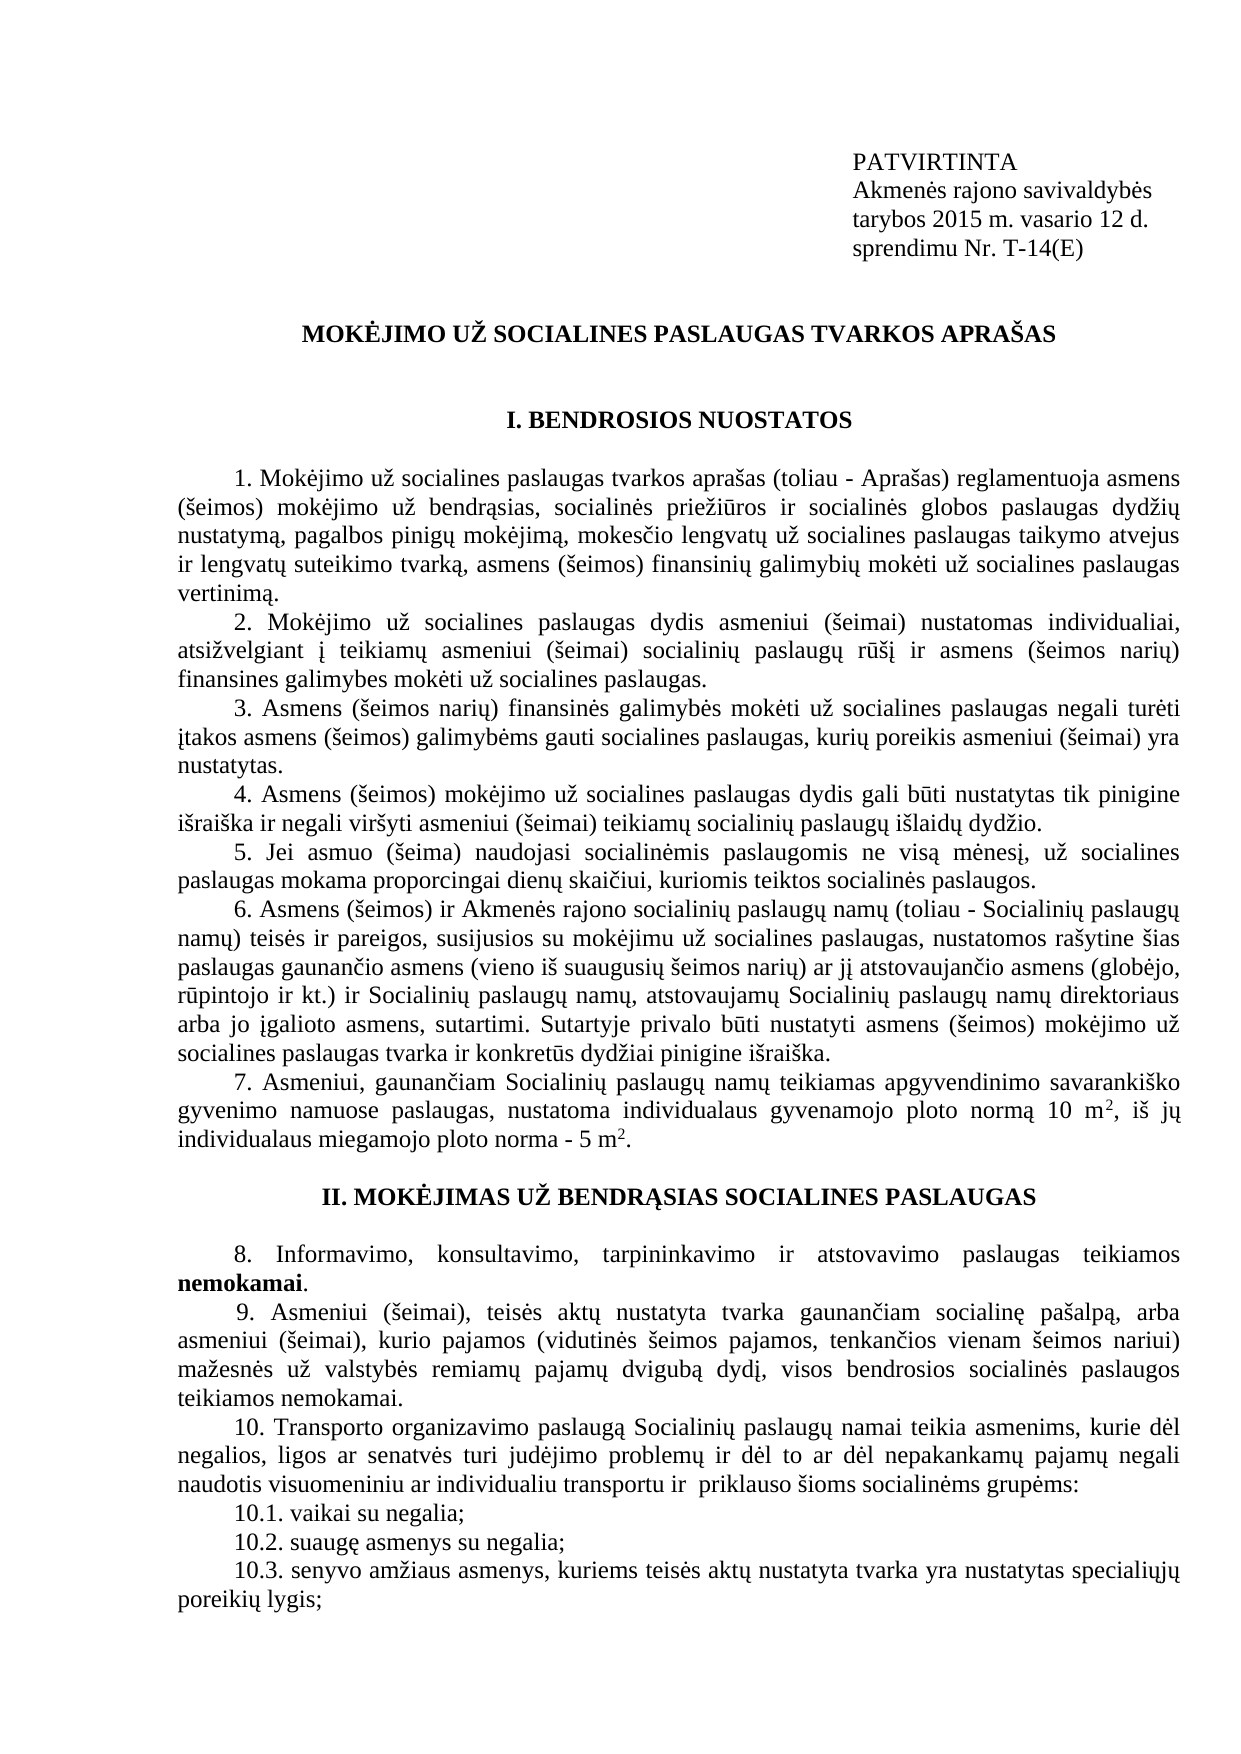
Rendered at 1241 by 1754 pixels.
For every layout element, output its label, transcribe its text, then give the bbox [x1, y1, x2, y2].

text 2. Mokėjimo už socialines paslaugas dydis asmeniui (šeimai) nustatomas individualiai, atsižvelgiant į teikiamų asmeniui (šeimai) socialinių paslaugų rūšį ir asmens (šeimos narių) finansines galimybes mokėti už socialines paslaugas. [177, 607, 1181, 693]
text 4. Asmens (šeimos) mokėjimo už socialines paslaugas dydis gali būti nustatytas tik pinigine išraiška ir negali viršyti asmeniui (šeimai) teikiamų socialinių paslaugų išlaidų dydžio. [177, 779, 1181, 837]
text sprendimu Nr. T-14(E) [852, 233, 1181, 262]
text 10.3. senyvo amžiaus asmenys, kuriems teisės aktų nustatyta tvarka yra nustatytas specialiųjų poreikių lygis; [177, 1556, 1181, 1613]
text 6. Asmens (šeimos) ir Akmenės rajono socialinių paslaugų namų (toliau - Socialinių paslaugų namų) teisės ir pareigos, susijusios su mokėjimu už socialines paslaugas, nustatomos rašytine šias paslaugas gaunančio asmens (vieno iš suaugusių šeimos narių) ar jį atstovaujančio asmens (globėjo, rūpintojo ir kt.) ir Socialinių paslaugų namų, atstovaujamų Socialinių paslaugų namų direktoriaus arba jo įgalioto asmens, sutartimi. Sutartyje privalo būti nustatyti asmens (šeimos) mokėjimo už socialines paslaugas tvarka ir konkretūs dydžiai pinigine išraiška. [177, 894, 1181, 1067]
text 8. Informavimo, konsultavimo, tarpininkavimo ir atstovavimo paslaugas teikiamos nemokamai. [177, 1239, 1181, 1297]
text 1. Mokėjimo už socialines paslaugas tvarkos aprašas (toliau - Aprašas) reglamentuoja asmens (šeimos) mokėjimo už bendrąsias, socialinės priežiūros ir socialinės globos paslaugas dydžių nustatymą, pagalbos pinigų mokėjimą, mokesčio lengvatų už socialines paslaugas taikymo atvejus ir lengvatų suteikimo tvarką, asmens (šeimos) finansinių galimybių mokėti už socialines paslaugas vertinimą. [177, 463, 1181, 607]
text 9. Asmeniui (šeimai), teisės aktų nustatyta tvarka gaunančiam socialinę pašalpą, arba asmeniui (šeimai), kurio pajamos (vidutinės šeimos pajamos, tenkančios vienam šeimos nariui) mažesnės už valstybės remiamų pajamų dvigubą dydį, visos bendrosios socialinės paslaugos teikiamos nemokamai. [177, 1297, 1181, 1412]
text PATVIRTINTA [852, 147, 1181, 176]
text 7. Asmeniui, gaunančiam Socialinių paslaugų namų teikiamas apgyvendinimo savarankiško gyvenimo namuose paslaugas, nustatoma individualaus gyvenamojo ploto normą 10 m2, iš jų individualaus miegamojo ploto norma - 5 m2. [177, 1067, 1181, 1153]
text 10. Transporto organizavimo paslaugą Socialinių paslaugų namai teikia asmenims, kurie dėl negalios, ligos ar senatvės turi judėjimo problemų ir dėl to ar dėl nepakankamų pajamų negali naudotis visuomeniniu ar individualiu transportu ir priklauso šioms socialinėms grupėms: [177, 1412, 1181, 1498]
text 10.2. suaugę asmenys su negalia; [177, 1527, 1181, 1556]
text Akmenės rajono savivaldybės [852, 176, 1181, 204]
text II. MOKĖJIMAS UŽ BENDRĄSIAS SOCIALINES PASLAUGAS [177, 1182, 1181, 1211]
text 5. Jei asmuo (šeima) naudojasi socialinėmis paslaugomis ne visą mėnesį, už socialines paslaugas mokama proporcingai dienų skaičiui, kuriomis teiktos socialinės paslaugos. [177, 837, 1181, 894]
text I. BENDROSIOS NUOSTATOS [177, 406, 1181, 434]
text 10.1. vaikai su negalia; [177, 1498, 1181, 1527]
text tarybos 2015 m. vasario 12 d. [852, 204, 1181, 233]
text 3. Asmens (šeimos narių) finansinės galimybės mokėti už socialines paslaugas negali turėti įtakos asmens (šeimos) galimybėms gauti socialines paslaugas, kurių poreikis asmeniui (šeimai) yra nustatytas. [177, 693, 1181, 779]
text MOKĖJIMO UŽ SOCIALINES PASLAUGAS TVARKOS APRAŠAS [177, 319, 1181, 348]
